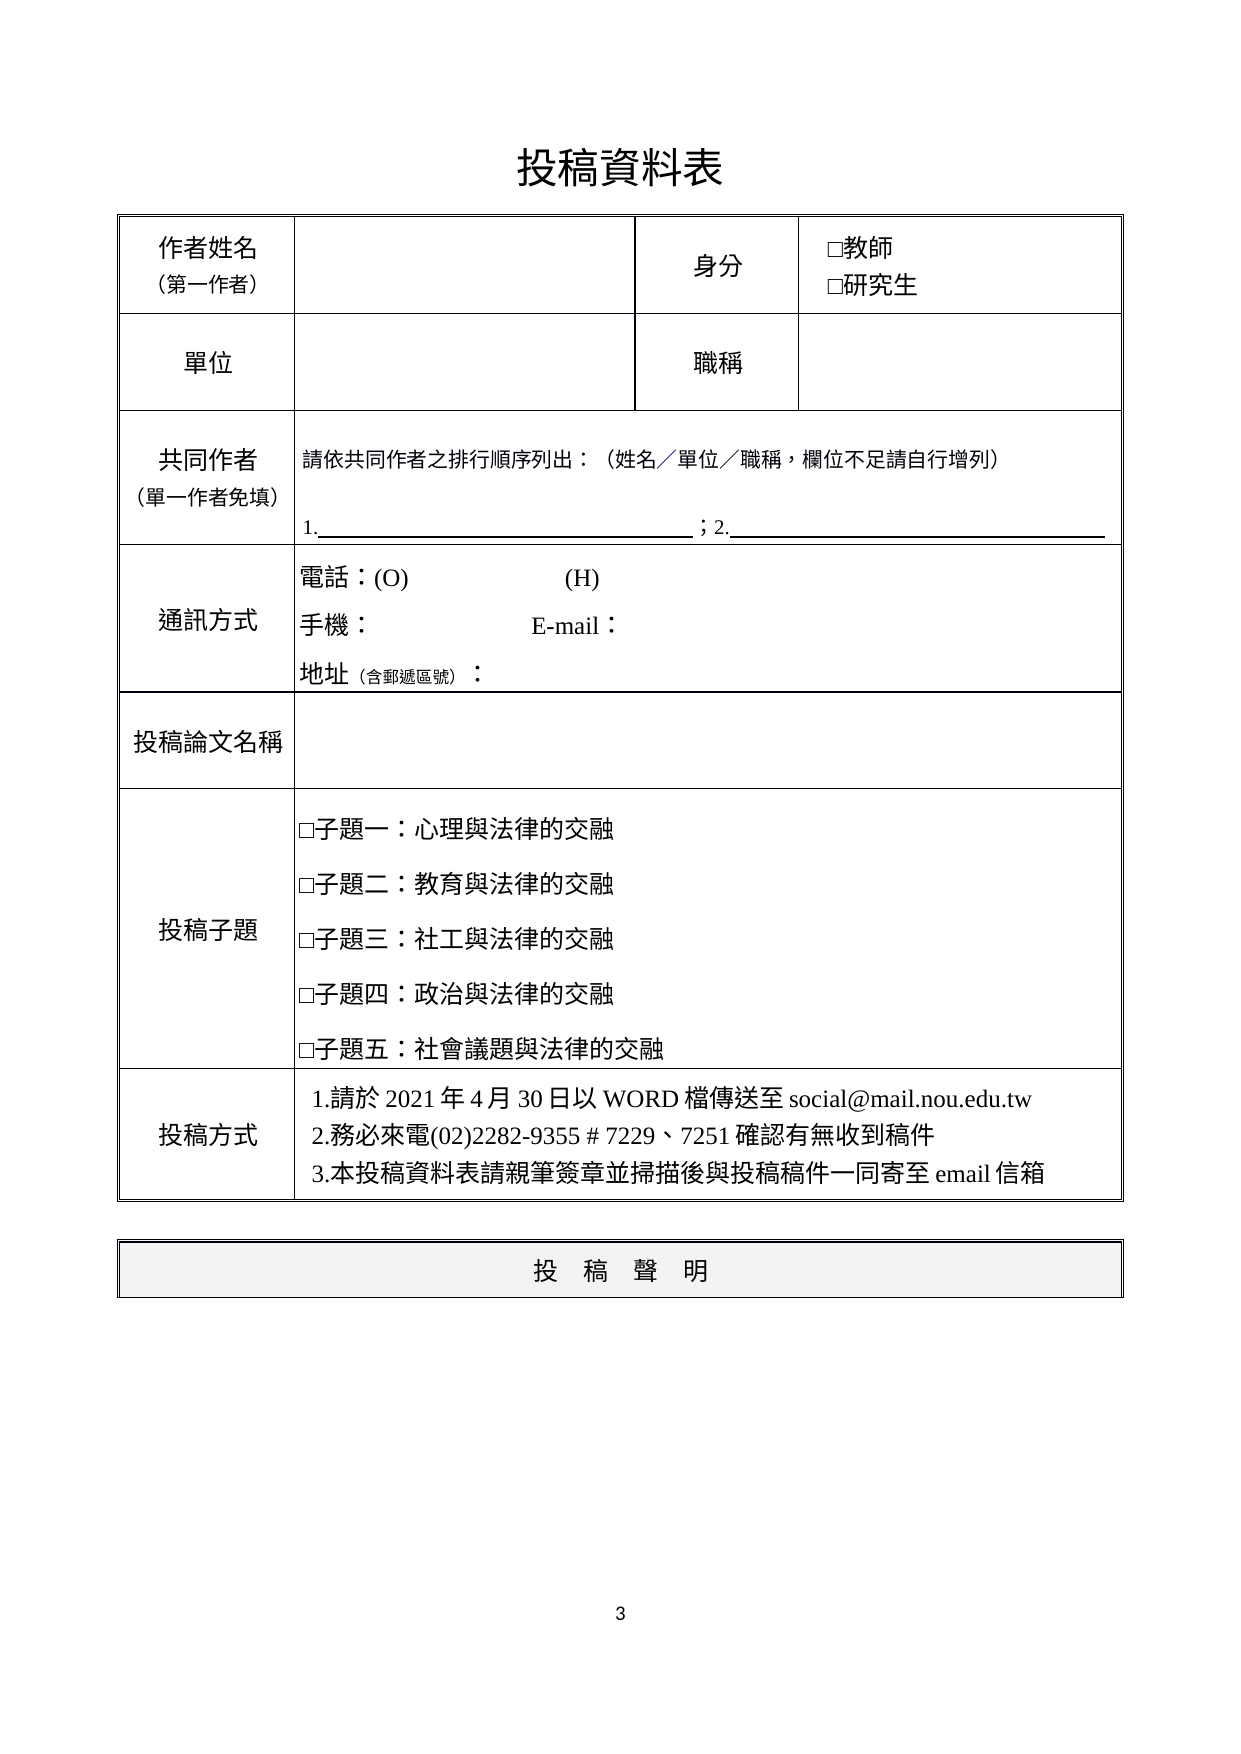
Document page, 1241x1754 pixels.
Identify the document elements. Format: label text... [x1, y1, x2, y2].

table_cell 投稿論文名稱 [120, 693, 294, 788]
table_cell 投稿子題 [120, 789, 294, 1068]
table_cell 1.請於2021年4月30日以WORD檔傳送至social@mail.nou.edu.tw 2.務必來電(02)2282-9355 # 7229、7251確認有無收到稿件 3.本投稿資料表請親筆簽章並掃描後與投稿稿件一同寄至email信箱 [295, 1069, 1121, 1199]
table_header [295, 217, 634, 313]
table_cell □子題一：心理與法律的交融 □子題二：教育與法律的交融 □子題三：社工與法律的交融 □子題四：政治與法律的交融 □子題五：社會議題與法律的交融 [295, 789, 1121, 1068]
table_header 投 稿 聲 明 [120, 1243, 1121, 1297]
table_header 身分 [636, 217, 798, 313]
table_cell 職稱 [636, 314, 798, 410]
table_cell 電話：(O) (H) 手機： E-mail： 地址（含郵遞區號）： [295, 545, 1121, 691]
text 投稿資料表 [118, 128, 1122, 203]
table_header □教師 □研究生 [799, 217, 1121, 313]
table_cell 投稿方式 [120, 1069, 294, 1199]
table_cell [295, 693, 1121, 788]
table_cell [295, 314, 634, 410]
table_cell 單位 [120, 314, 294, 410]
table_cell [799, 314, 1121, 410]
table_cell 共同作者 （單一作者免填） [120, 411, 294, 544]
table_cell 請依共同作者之排行順序列出：（姓名∕單位∕職稱，欄位不足請自行增列） 1. ；2. [295, 411, 1121, 544]
table_cell 通訊方式 [120, 545, 294, 691]
table_header 作者姓名 （第一作者） [120, 217, 294, 313]
